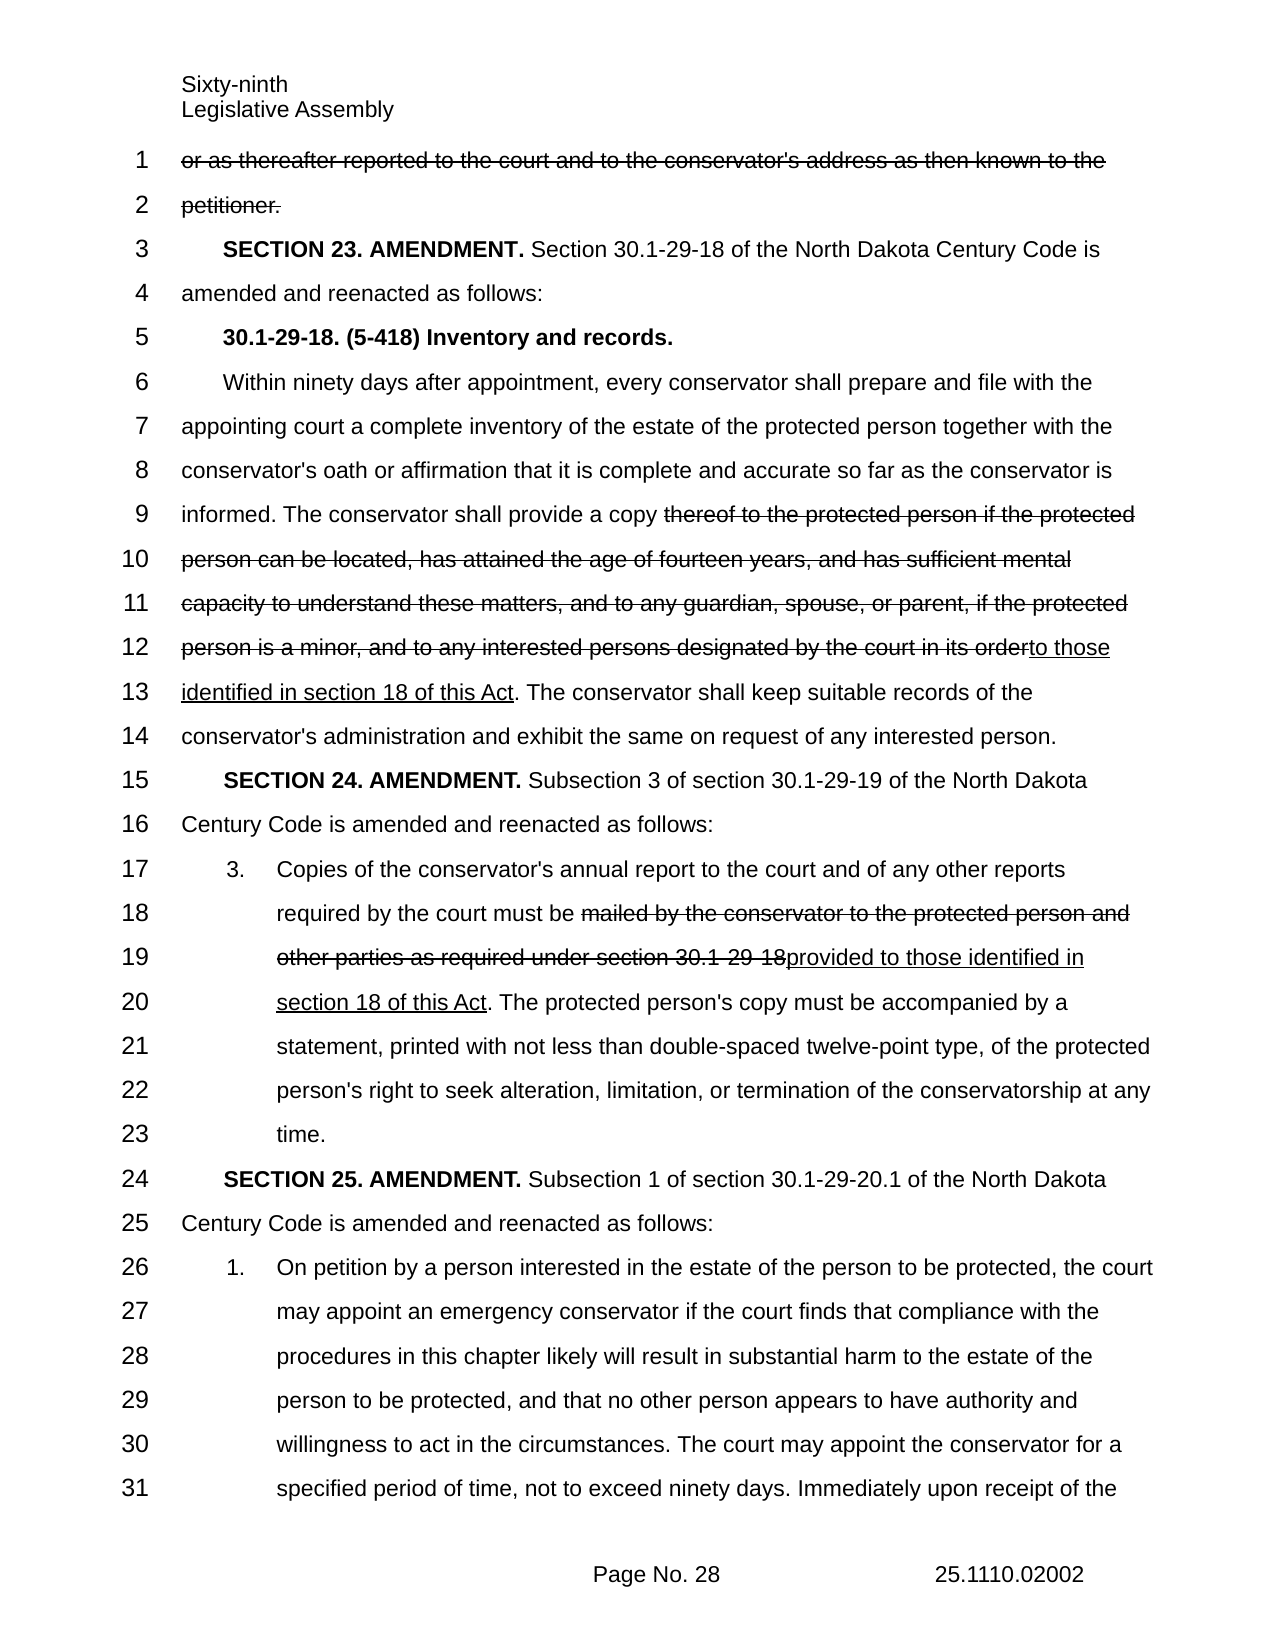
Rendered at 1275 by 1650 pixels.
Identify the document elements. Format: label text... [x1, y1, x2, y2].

text SECTION 25. AMENDMENT. Subsection 1 of section 30.1‑29‑20.1 of the North Dakota Century Code is amended and reenacted as follows: [181, 1152, 1154, 1240]
text or as thereafter reported to the court and to the conservator's address as then known to the petitioner. [181, 133, 1154, 222]
text 3. Copies of the conservator's annual report to the court and of any other reports required by the court must be mailed by the conservator to the protected person and other parties as required under section 30.1‑29‑18provided to those identified in section 18 of this Act. The protected person's copy must be accompanied by a statement, printed with not less than double-spaced twelve-point type, of the protected person's right to seek alteration, limitation, or termination of the conservatorship at any time. [181, 842, 1154, 1152]
text SECTION 24. AMENDMENT. Subsection 3 of section 30.1‑29‑19 of the North Dakota Century Code is amended and reenacted as follows: [181, 753, 1154, 842]
text 1. On petition by a person interested in the estate of the person to be protected, the court may appoint an emergency conservator if the court finds that compliance with the procedures in this chapter likely will result in substantial harm to the estate of the person to be protected, and that no other person appears to have authority and willingness to act in the circumstances. The court may appoint the conservator for a specified period of time, not to exceed ninety days. Immediately upon receipt of the [181, 1240, 1154, 1506]
subtitle 30.1‑29‑18. (5‑418) Inventory and records. [181, 310, 1154, 355]
text Within ninety days after appointment, every conservator shall prepare and file with the appointing court a complete inventory of the estate of the protected person together with the conservator's oath or affirmation that it is complete and accurate so far as the conservator is informed. The conservator shall provide a copy thereof to the protected person if the protected person can be located, has attained the age of fourteen years, and has sufficient mental capacity to understand these matters, and to any guardian, spouse, or parent, if the protected person is a minor, and to any interested persons designated by the court in its orderto those identified in section 18 of this Act. The conservator shall keep suitable records of the conservator's administration and exhibit the same on request of any interested person. [181, 355, 1154, 753]
text SECTION 23. AMENDMENT. Section 30.1‑29‑18 of the North Dakota Century Code is amended and reenacted as follows: [181, 222, 1154, 310]
